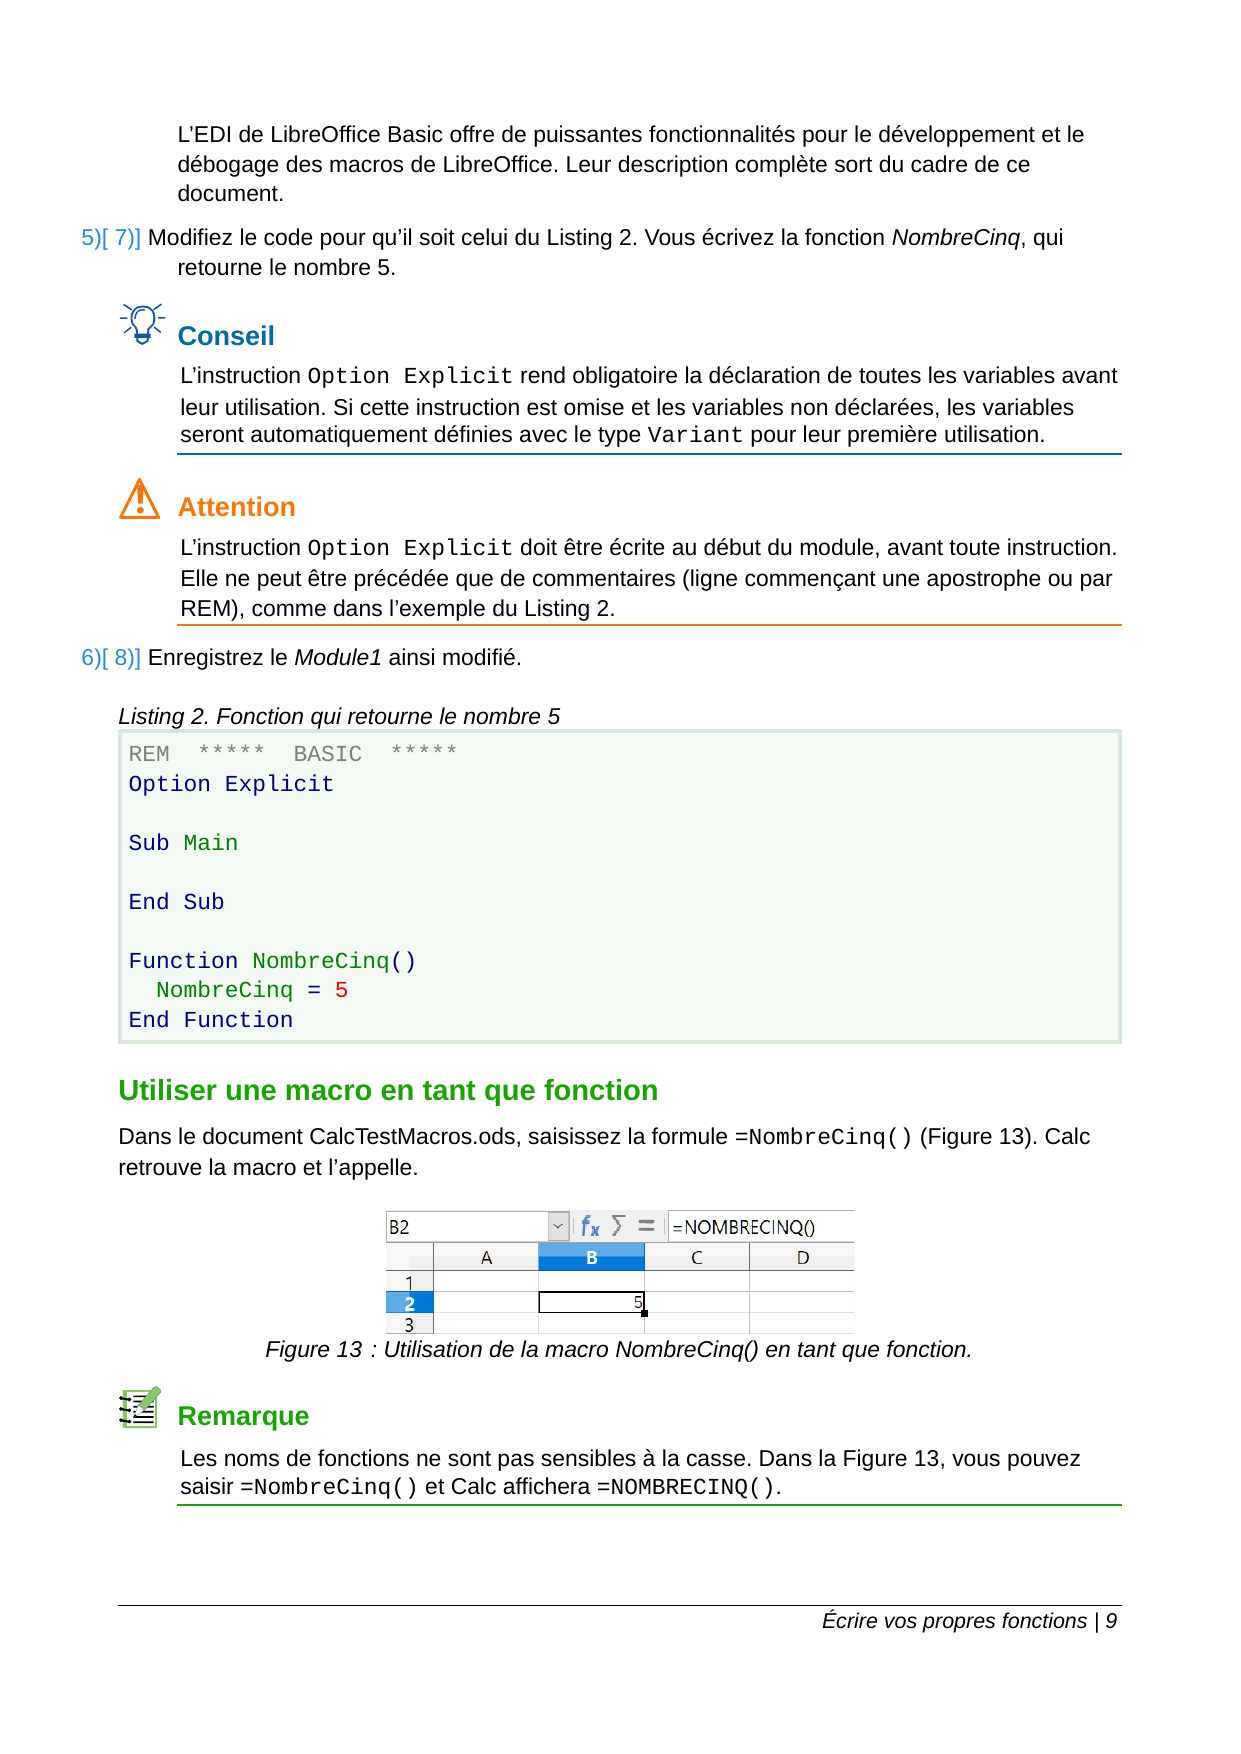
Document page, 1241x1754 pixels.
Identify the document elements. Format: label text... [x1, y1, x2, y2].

text NombreCinq = 5 [122, 965, 1118, 994]
text L’instruction Option Explicit doit être écrite au début du module, avant toute instruction. Elle ne peut être précédée que de commentaires (ligne commençant une apostrophe ou par REM), comme dans l’exemple du Listing 2. [177, 530, 1122, 624]
list Attention [118, 477, 1122, 522]
text Function NombreCinq() [122, 935, 1118, 965]
list L’EDI de LibreOffice Basic offre de puissantes fonctionnalités pour le développement et le débogage des macros de LibreOffice. Leur description complète sort du cadre de ce document. [148, 118, 1122, 207]
text L’instruction Option Explicit rend obligatoire la déclaration de toutes les variables avant leur utilisation. Si cette instruction est omise et les variables non déclarées, les variables seront automatiquement définies avec le type Variant pour leur première utilisation. [177, 358, 1122, 453]
text End Sub [122, 876, 1118, 906]
text End Function [122, 994, 1118, 1040]
text REM ***** BASIC ***** [122, 733, 1118, 758]
subtitle Utiliser une macro en tant que fonction [118, 1073, 1122, 1107]
text Les noms de fonctions ne sont pas sensibles à la casse. Dans la Figure 13, vous pouvez saisir =NombreCinq() et Calc affichera =NOMBRECINQ(). [177, 1439, 1122, 1504]
text Dans le document CalcTestMacros.ods, saisissez la formule =NombreCinq() (Figure 13). Calc retrouve la macro et l’appelle. [118, 1122, 1122, 1181]
list Remarque [118, 1385, 1122, 1432]
list Enregistrez le Module1 ainsi modifié. [148, 641, 1122, 670]
text Option Explicit [122, 758, 1118, 788]
text Sub Main [122, 817, 1118, 847]
list Modifiez le code pour qu’il soit celui du Listing 2. Vous écrivez la fonction NombreCinq, qui retourne le nombre 5. [148, 221, 1122, 280]
list Conseil [118, 302, 1122, 351]
picture [386, 1210, 855, 1334]
text Listing 2. Fonction qui retourne le nombre 5 [118, 699, 1122, 729]
text Figure 13 : Utilisation de la macro NombreCinq() en tant que fonction. [118, 1333, 1122, 1363]
